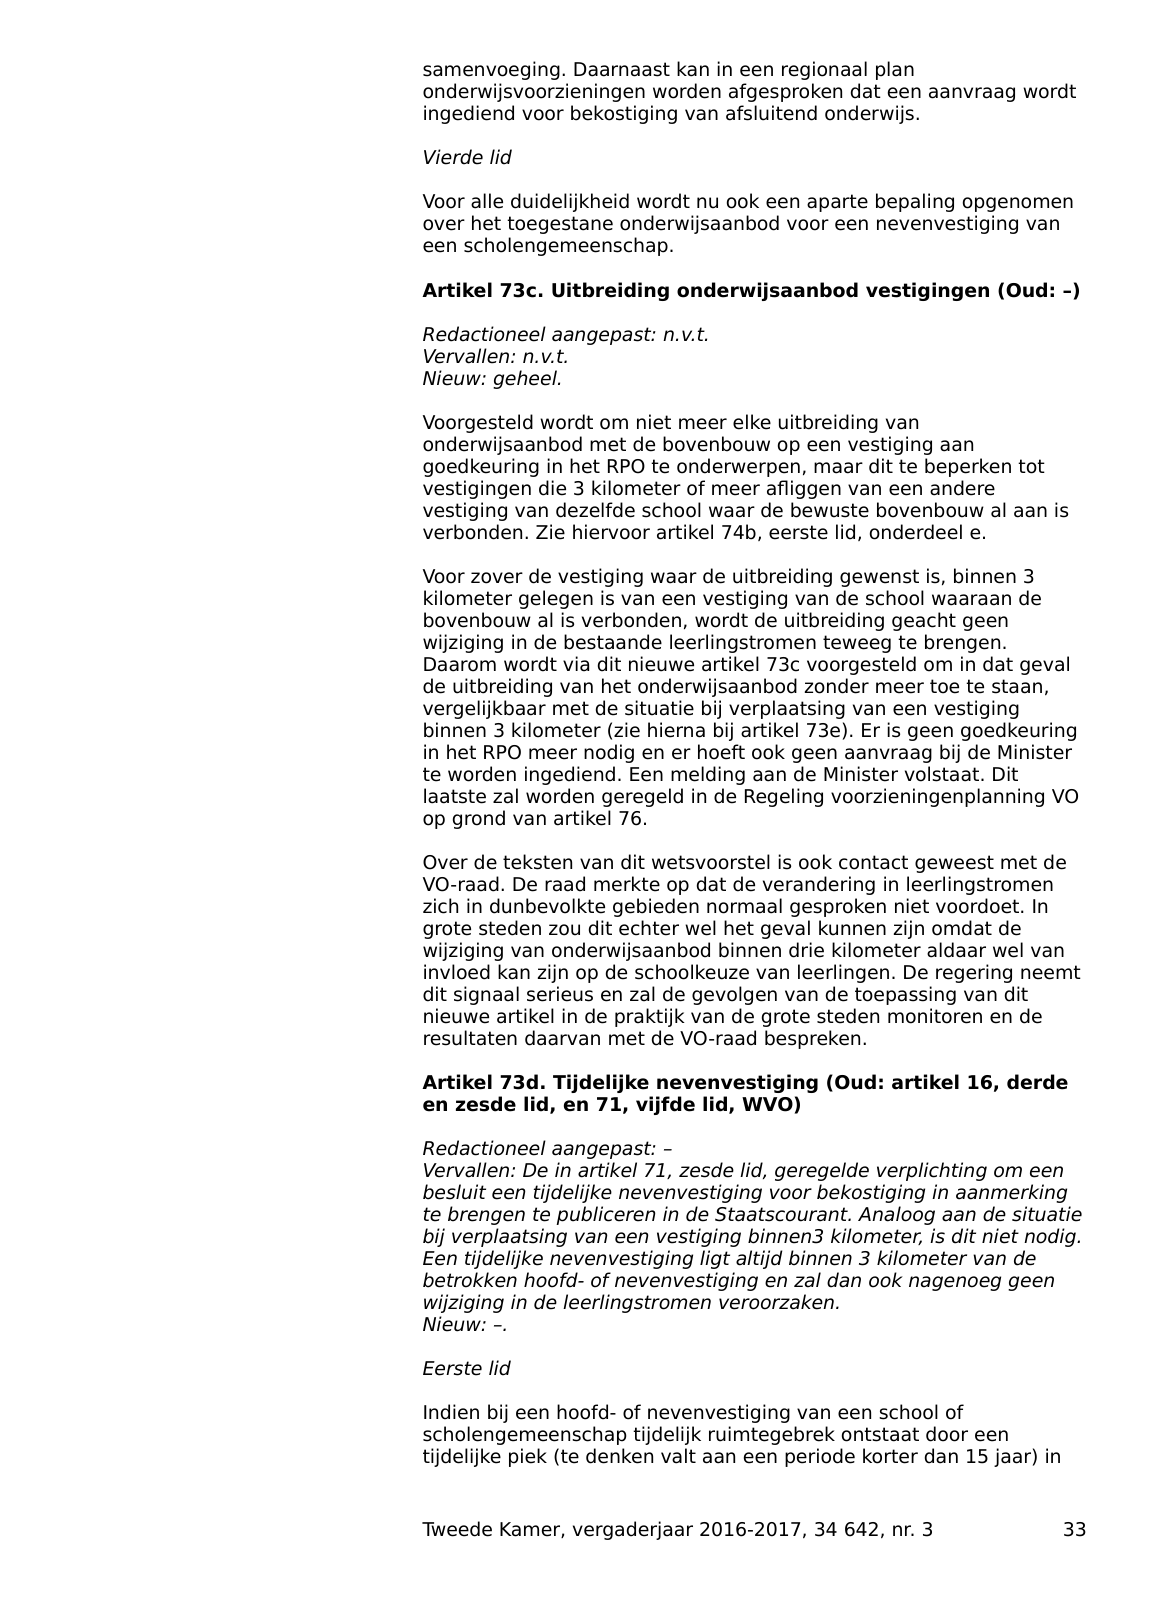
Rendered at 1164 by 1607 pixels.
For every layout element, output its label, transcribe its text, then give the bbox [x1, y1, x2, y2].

text Nieuw: geheel. [422, 368, 1087, 389]
text Voor zover de vestiging waar de uitbreiding gewenst is, binnen 3 kilometer gelegen is van een vestiging van de school waaraan de bovenbouw al is verbonden, wordt de uitbreiding geacht geen wijziging in de bestaande leerlingstromen teweeg te brengen. Daarom wordt via dit nieuwe artikel 73c voorgesteld om in dat geval de uitbreiding van het onderwijsaanbod zonder meer toe te staan, vergelijkbaar met de situatie bij verplaatsing van een vestiging binnen 3 kilometer (zie hierna bij artikel 73e). Er is geen goedkeuring in het RPO meer nodig en er hoeft ook geen aanvraag bij de Minister te worden ingediend. Een melding aan de Minister volstaat. Dit laatste zal worden geregeld in de Regeling voorzieningenplanning VO op grond van artikel 76. [422, 566, 1087, 829]
text Voor alle duidelijkheid wordt nu ook een aparte bepaling opgenomen over het toegestane onderwijsaanbod voor een nevenvestiging van een scholengemeenschap. [422, 191, 1087, 257]
subtitle Eerste lid [422, 1358, 1087, 1380]
text Vervallen: n.v.t. [422, 346, 1087, 368]
text Redactioneel aangepast: – [422, 1138, 1087, 1160]
text Redactioneel aangepast: n.v.t. [422, 324, 1087, 346]
text Voorgesteld wordt om niet meer elke uitbreiding van onderwijsaanbod met de bovenbouw op een vestiging aan goedkeuring in het RPO te onderwerpen, maar dit te beperken tot vestigingen die 3 kilometer of meer afliggen van een andere vestiging van dezelfde school waar de bewuste bovenbouw al aan is verbonden. Zie hiervoor artikel 74b, eerste lid, onderdeel e. [422, 412, 1087, 544]
text Indien bij een hoofd- of nevenvestiging van een school of scholengemeenschap tijdelijk ruimtegebrek ontstaat door een tijdelijke piek (te denken valt aan een periode korter dan 15 jaar) in [422, 1402, 1087, 1468]
text Nieuw: –. [422, 1314, 1087, 1336]
text samenvoeging. Daarnaast kan in een regionaal plan onderwijsvoorzieningen worden afgesproken dat een aanvraag wordt ingediend voor bekostiging van afsluitend onderwijs. [422, 59, 1087, 125]
text Over de teksten van dit wetsvoorstel is ook contact geweest met de VO-raad. De raad merkte op dat de verandering in leerlingstromen zich in dunbevolkte gebieden normaal gesproken niet voordoet. In grote steden zou dit echter wel het geval kunnen zijn omdat de wijziging van onderwijsaanbod binnen drie kilometer aldaar wel van invloed kan zijn op de schoolkeuze van leerlingen. De regering neemt dit signaal serieus en zal de gevolgen van de toepassing van dit nieuwe artikel in de praktijk van de grote steden monitoren en de resultaten daarvan met de VO-raad bespreken. [422, 852, 1087, 1049]
subtitle Artikel 73c. Uitbreiding onderwijsaanbod vestigingen (Oud: –) [422, 279, 1087, 301]
text Vervallen: De in artikel 71, zesde lid, geregelde verplichting om een besluit een tijdelijke nevenvestiging voor bekostiging in aanmerking te brengen te publiceren in de Staatscourant. Analoog aan de situatie bij verplaatsing van een vestiging binnen3 kilometer, is dit niet nodig. Een tijdelijke nevenvestiging ligt altijd binnen 3 kilometer van de betrokken hoofd- of nevenvestiging en zal dan ook nagenoeg geen wijziging in de leerlingstromen veroorzaken. [422, 1160, 1087, 1314]
subtitle Vierde lid [422, 147, 1087, 169]
subtitle Artikel 73d. Tijdelijke nevenvestiging (Oud: artikel 16, derde en zesde lid, en 71, vijfde lid, WVO) [422, 1072, 1087, 1116]
